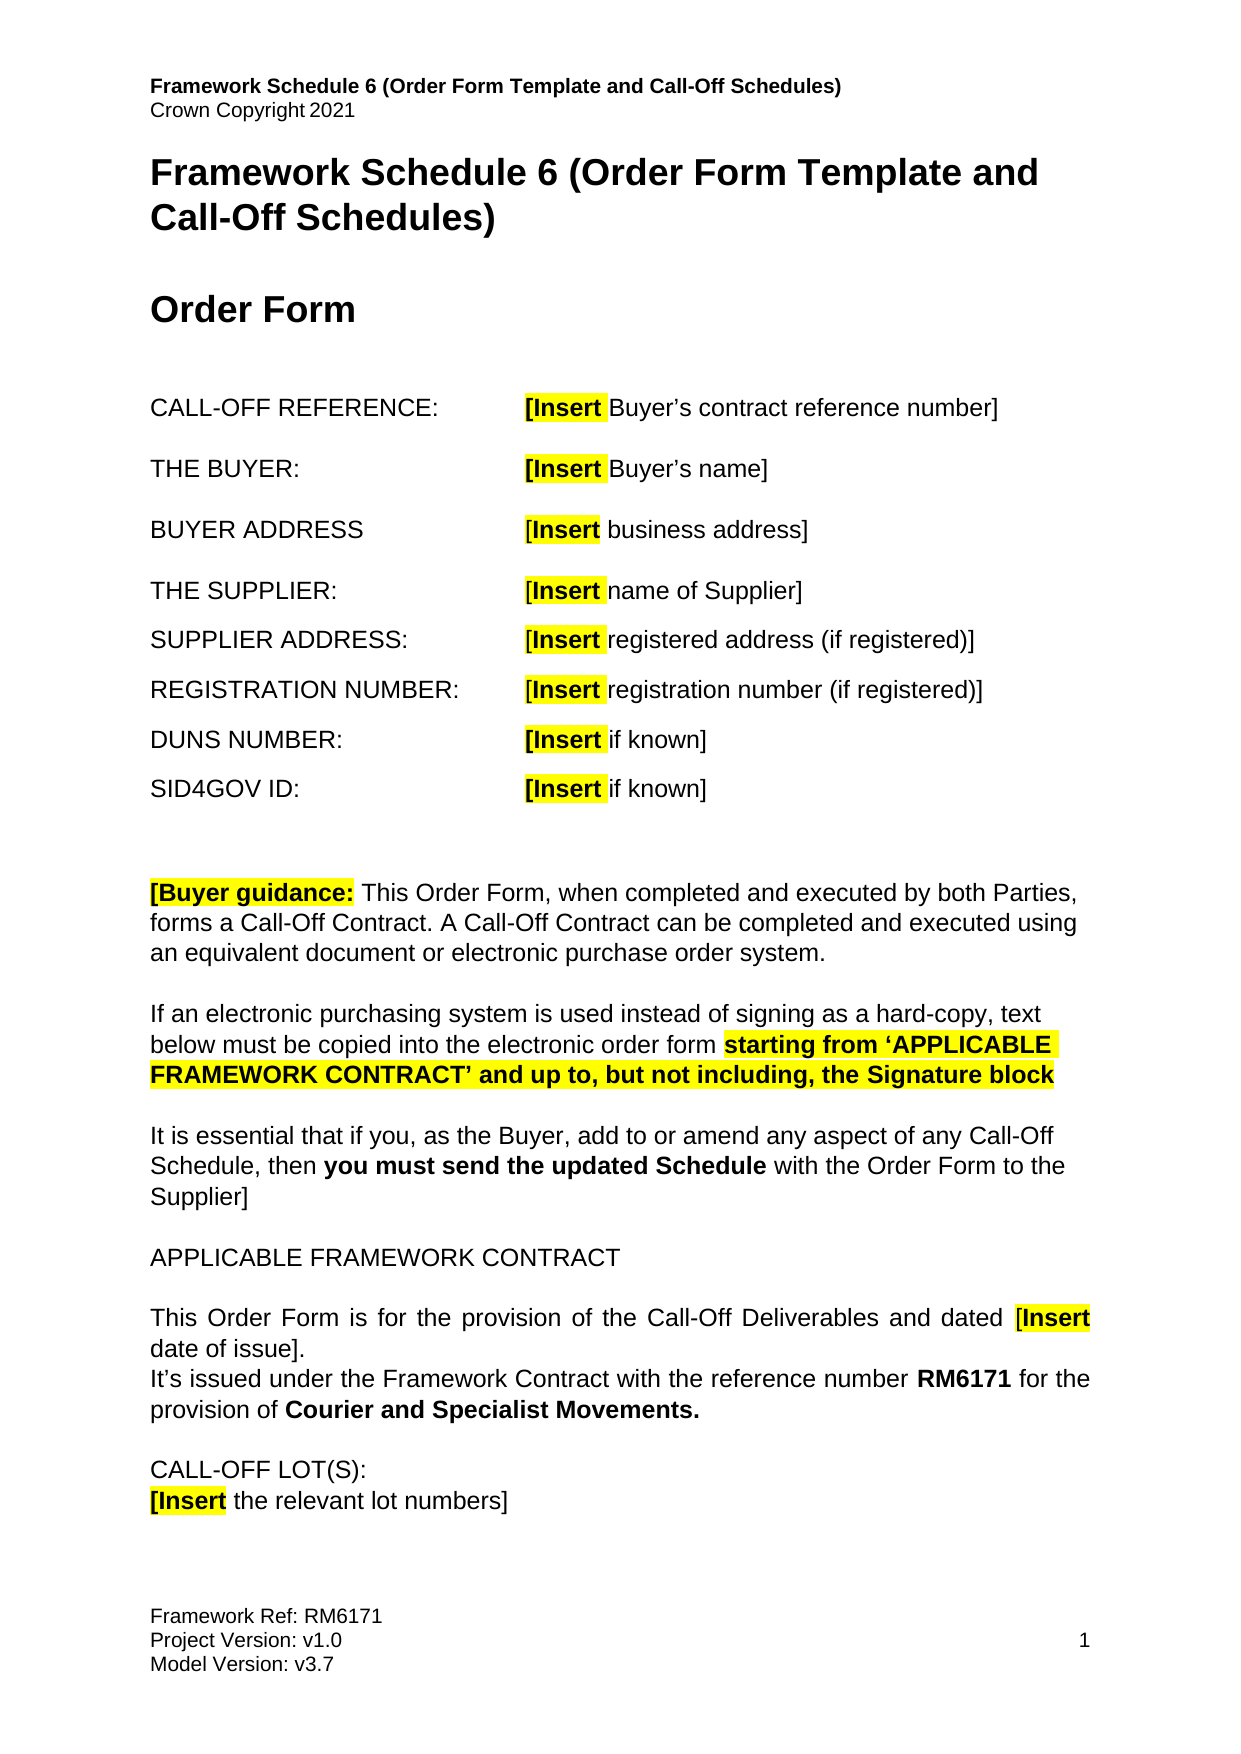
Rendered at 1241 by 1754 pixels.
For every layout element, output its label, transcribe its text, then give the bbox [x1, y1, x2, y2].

text It’s issued under the Framework Contract with the reference number RM6171 for the provision of Courier and Specialist Movements. [150, 1364, 1090, 1423]
text [Buyer guidance: This Order Form, when completed and executed by both Parties, forms a Call-Off Contract. A Call-Off Contract can be completed and executed using an equivalent document or electronic purchase order system. [150, 878, 1090, 967]
text CALL-OFF LOT(S): [150, 1456, 1090, 1484]
text BUYER ADDRESS [Insert business address] [150, 515, 1090, 544]
text Order Form [150, 287, 1090, 330]
text REGISTRATION NUMBER: [Insert registration number (if registered)] [150, 675, 1090, 704]
text SUPPLIER ADDRESS: [Insert registered address (if registered)] [150, 625, 1090, 654]
text [Insert the relevant lot numbers] [150, 1486, 1090, 1515]
text THE BUYER: [Insert Buyer’s name] [150, 454, 1090, 483]
text If an electronic purchasing system is used instead of signing as a hard-copy, text below must be copied into the electronic order form starting from ‘APPLICABLE FRAMEWORK CONTRACT’ and up to, but not including, the Signature block [150, 999, 1090, 1089]
text CALL-OFF REFERENCE: [Insert Buyer’s contract reference number] [150, 393, 1090, 422]
text THE SUPPLIER: [Insert name of Supplier] [150, 576, 1090, 604]
text It is essential that if you, as the Buyer, add to or amend any aspect of any Call-Off Schedule, then you must send the updated Schedule with the Order Form to the Supplier] [150, 1121, 1090, 1211]
text APPLICABLE FRAMEWORK CONTRACT [150, 1243, 1090, 1271]
text DUNS NUMBER: [Insert if known] [150, 724, 1090, 753]
text This Order Form is for the provision of the Call-Off Deliverables and dated [Insert date of issue]. [150, 1303, 1090, 1363]
text Framework Schedule 6 (Order Form Template and Call-Off Schedules) [150, 150, 1090, 239]
text SID4GOV ID: [Insert if known] [150, 774, 1090, 803]
